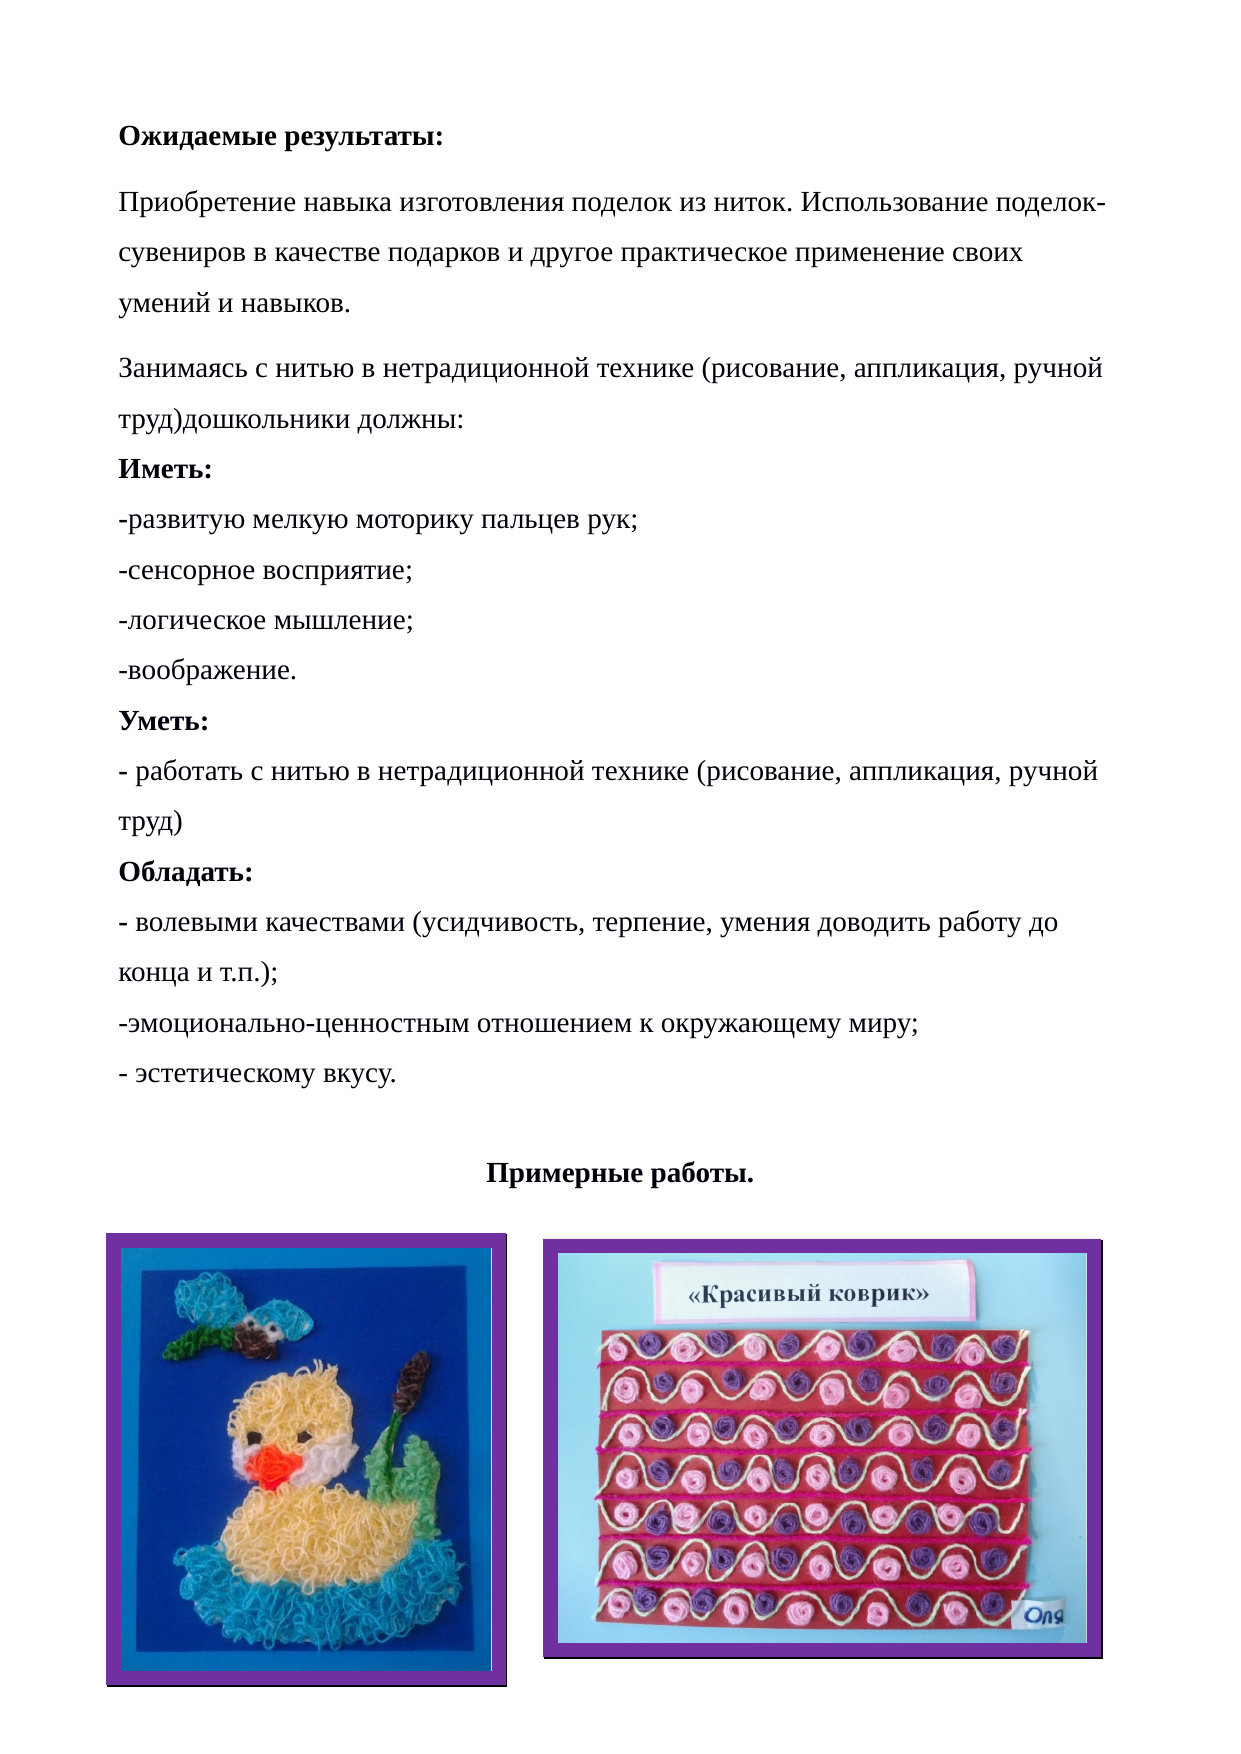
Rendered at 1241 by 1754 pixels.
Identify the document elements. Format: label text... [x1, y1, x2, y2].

text Занимаясь с нитью в нетрадиционной технике (рисование, аппликация, ручной труд)дошкольники должны: [118, 351, 1122, 434]
text Уметь: [118, 703, 1122, 736]
text Ожидаемые результаты: [118, 118, 1122, 152]
text Иметь: [118, 451, 1122, 485]
text -логическое мышление; [118, 602, 1122, 636]
text -воображение. [118, 652, 1122, 686]
text - волевыми качествами (усидчивость, терпение, умения доводить работу до конца и т.п.); [118, 904, 1122, 988]
text Обладать: [118, 854, 1122, 887]
text Примерные работы. [118, 1156, 1122, 1189]
text -эмоционально-ценностным отношением к окружающему миру; [118, 1005, 1122, 1038]
text -развитую мелкую моторику пальцев рук; [118, 502, 1122, 535]
picture [121, 1248, 492, 1671]
text Приобретение навыка изготовления поделок из ниток. Использование поделок-сувениров в качестве подарков и другое практическое применение своих умений и навыков. [118, 184, 1122, 318]
picture [558, 1253, 1087, 1643]
text - работать с нитью в нетрадиционной технике (рисование, аппликация, ручной труд) [118, 753, 1122, 837]
text -сенсорное восприятие; [118, 552, 1122, 585]
text - эстетическому вкусу. [118, 1055, 1122, 1088]
